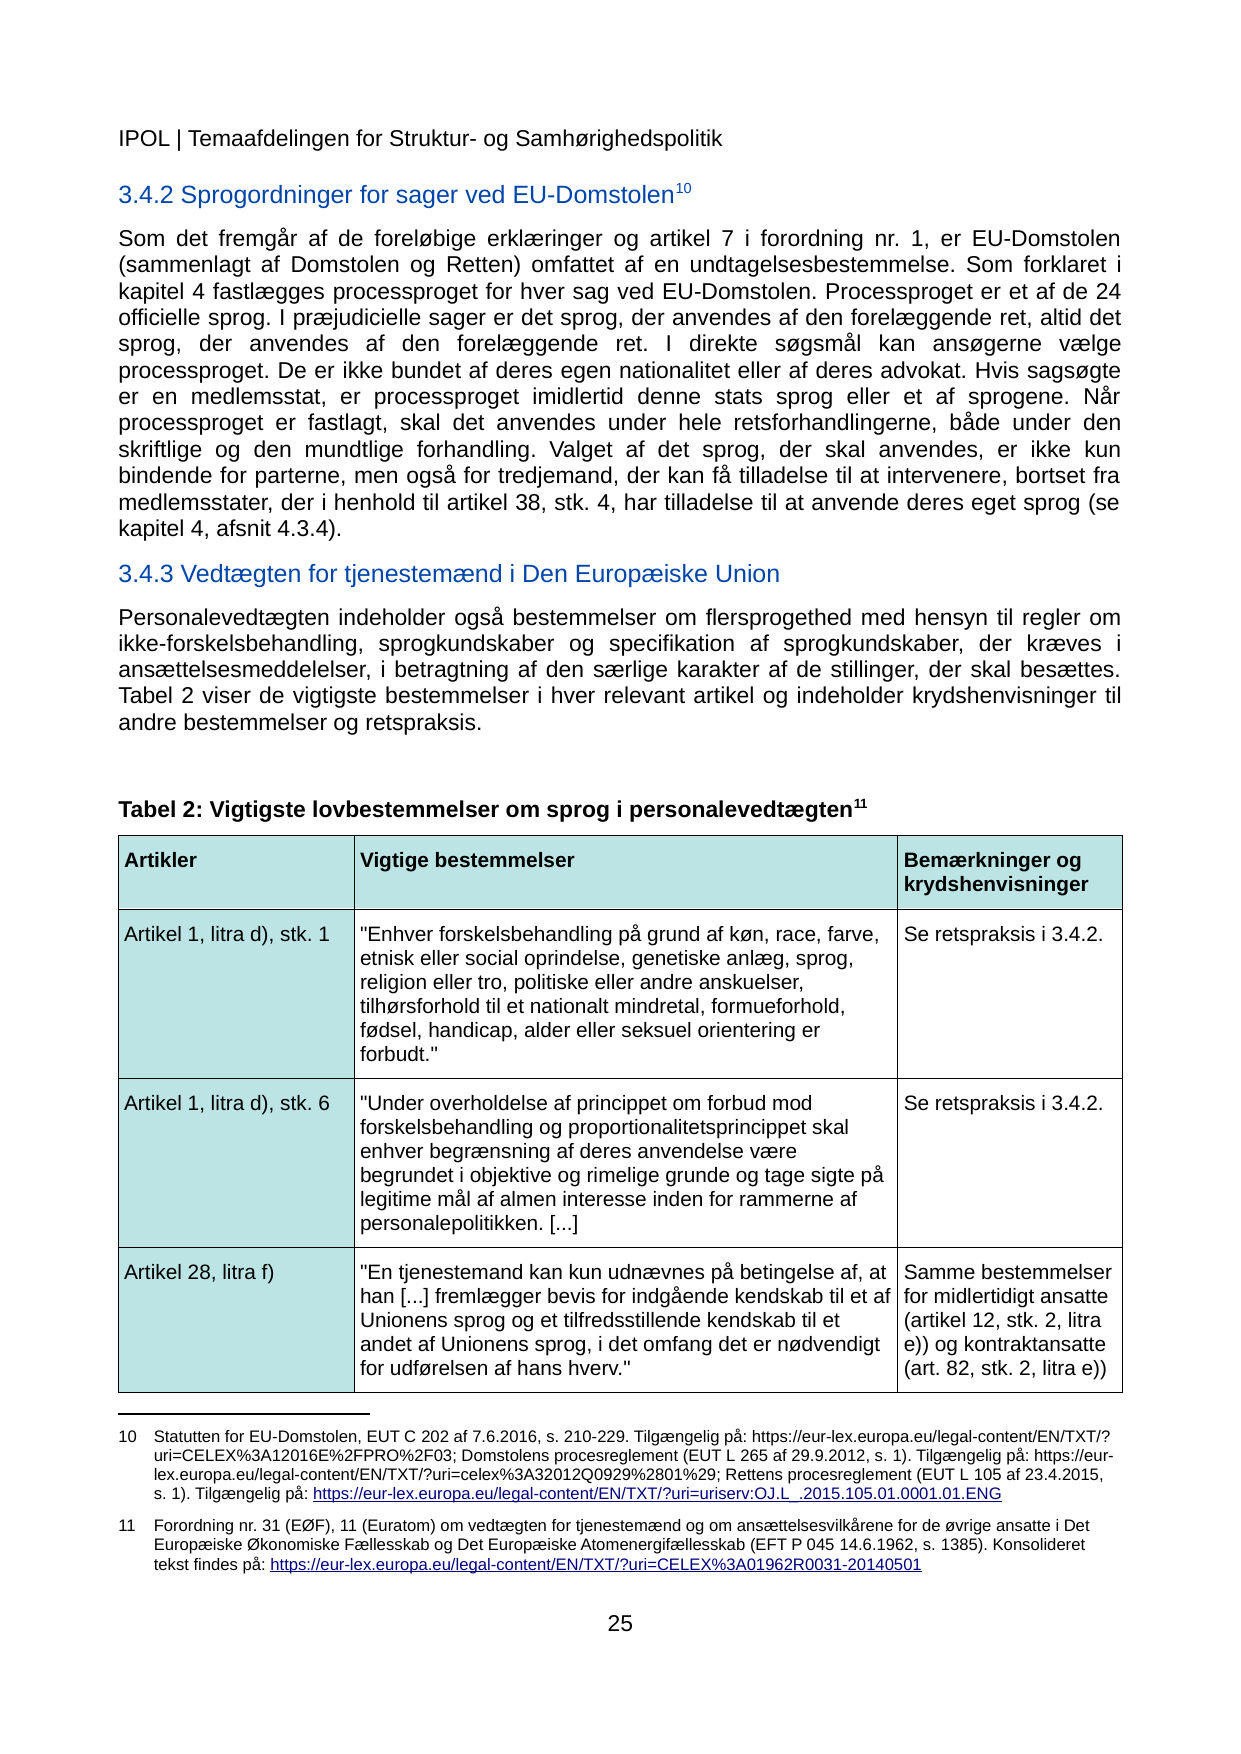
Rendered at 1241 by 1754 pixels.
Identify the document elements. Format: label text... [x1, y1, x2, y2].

table_header Vigtige bestemmelser [355, 836, 897, 908]
table_cell Artikel 28, litra f) [119, 1248, 354, 1392]
text Personalevedtægten indeholder også bestemmelser om flersprogethed med hensyn til regler om ikke-forskelsbehandling, sprogkundskaber og specifikation af sprogkundskaber, der kræves i ansættelsesmeddelelser, i betragtning af den særlige karakter af de stillinger, der skal besættes. Tabel 2 viser de vigtigste bestemmelser i hver relevant artikel og indeholder krydshenvisninger til andre bestemmelser og retspraksis. [118, 603, 1122, 735]
table_cell Samme bestemmelser for midlertidigt ansatte (artikel 12, stk. 2, litra e)) og kontraktansatte (art. 82, stk. 2, litra e)) [898, 1248, 1122, 1392]
table_cell Se retspraksis i 3.4.2. [898, 910, 1122, 1078]
table_cell Se retspraksis i 3.4.2. [898, 1079, 1122, 1247]
text Statutten for EU-Domstolen, EUT C 202 af 7.6.2016, s. 210-229. Tilgængelig på: https://eur-lex.europa.eu/legal-content/EN/TXT/?uri=CELEX%3A12016E%2FPRO%2F03; Domstolens procesreglement (EUT L 265 af 29.9.2012, s. 1). Tilgængelig på: https://eur-lex.europa.eu/legal-content/EN/TXT/?uri=celex%3A32012Q0929%2801%29; Rettens procesreglement (EUT L 105 af 23.4.2015, s. 1). Tilgængelig på: https://eur-lex.europa.eu/legal-content/EN/TXT/?uri=uriserv:OJ.L_.2015.105.01.0001.01.ENG [118, 1426, 1122, 1503]
subtitle 3.4.3 Vedtægten for tjenestemænd i Den Europæiske Union [118, 559, 1122, 588]
table_cell "Enhver forskelsbehandling på grund af køn, race, farve, etnisk eller social oprindelse, genetiske anlæg, sprog, religion eller tro, politiske eller andre anskuelser, tilhørsforhold til et nationalt mindretal, formueforhold, fødsel, handicap, alder eller seksuel orientering er forbudt." [355, 910, 897, 1078]
text Forordning nr. 31 (EØF), 11 (Euratom) om vedtægten for tjenestemænd og om ansættelsesvilkårene for de øvrige ansatte i Det Europæiske Økonomiske Fællesskab og Det Europæiske Atomenergifællesskab (EFT P 045 14.6.1962, s. 1385). Konsolideret tekst findes på: https://eur-lex.europa.eu/legal-content/EN/TXT/?uri=CELEX%3A01962R0031-20140501 [118, 1516, 1122, 1573]
table_cell Artikel 1, litra d), stk. 6 [119, 1079, 354, 1247]
table_header Artikler [119, 836, 354, 908]
text Tabel 2: Vigtigste lovbestemmelser om sprog i personalevedtægten [118, 796, 1122, 823]
table_cell "En tjenestemand kan kun udnævnes på betingelse af, at han [...] fremlægger bevis for indgående kendskab til et af Unionens sprog og et tilfredsstillende kendskab til et andet af Unionens sprog, i det omfang det er nødvendigt for udførelsen af hans hverv." [355, 1248, 897, 1392]
table_header Bemærkninger og krydshenvisninger [898, 836, 1122, 908]
text Som det fremgår af de foreløbige erklæringer og artikel 7 i forordning nr. 1, er EU-Domstolen (sammenlagt af Domstolen og Retten) omfattet af en undtagelsesbestemmelse. Som forklaret i kapitel 4 fastlægges processproget for hver sag ved EU-Domstolen. Processproget er et af de 24 officielle sprog. I præjudicielle sager er det sprog, der anvendes af den forelæggende ret, altid det sprog, der anvendes af den forelæggende ret. I direkte søgsmål kan ansøgerne vælge processproget. De er ikke bundet af deres egen nationalitet eller af deres advokat. Hvis sagsøgte er en medlemsstat, er processproget imidlertid denne stats sprog eller et af sprogene. Når processproget er fastlagt, skal det anvendes under hele retsforhandlingerne, både under den skriftlige og den mundtlige forhandling. Valget af det sprog, der skal anvendes, er ikke kun bindende for parterne, men også for tredjemand, der kan få tilladelse til at intervenere, bortset fra medlemsstater, der i henhold til artikel 38, stk. 4, har tilladelse til at anvende deres eget sprog (se kapitel 4, afsnit 4.3.4). [118, 225, 1122, 541]
subtitle 3.4.2 Sprogordninger for sager ved EU-Domstolen [118, 180, 1122, 209]
table_cell Artikel 1, litra d), stk. 1 [119, 910, 354, 1078]
table_cell "Under overholdelse af princippet om forbud mod forskelsbehandling og proportionalitetsprincippet skal enhver begrænsning af deres anvendelse være begrundet i objektive og rimelige grunde og tage sigte på legitime mål af almen interesse inden for rammerne af personalepolitikken. [...] [355, 1079, 897, 1247]
